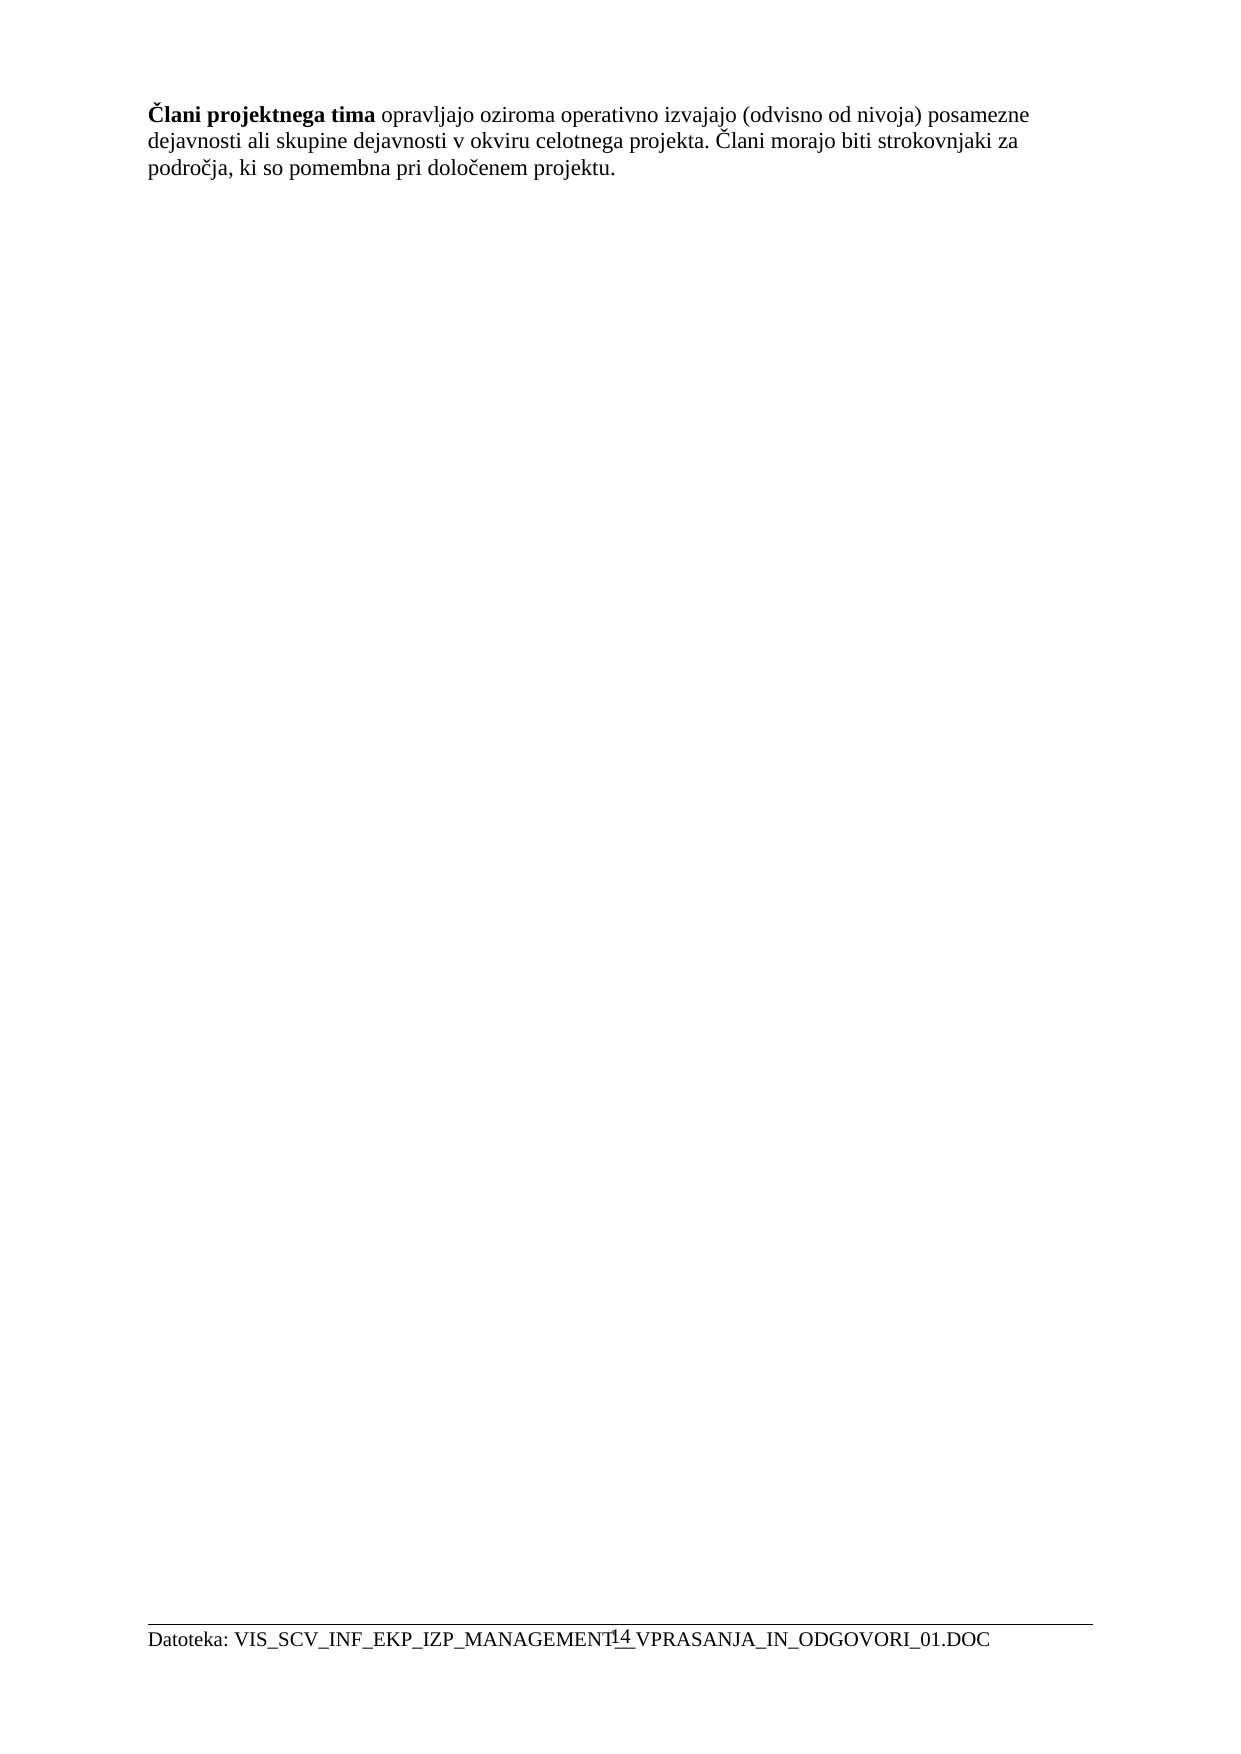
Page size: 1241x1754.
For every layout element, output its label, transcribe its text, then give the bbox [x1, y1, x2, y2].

text Člani projektnega tima opravljajo oziroma operativno izvajajo (odvisno od nivoja) posamezne dejavnosti ali skupine dejavnosti v okviru celotnega projekta. Člani morajo biti strokovnjaki za področja, ki so pomembna pri določenem projektu. [148, 101, 1093, 180]
